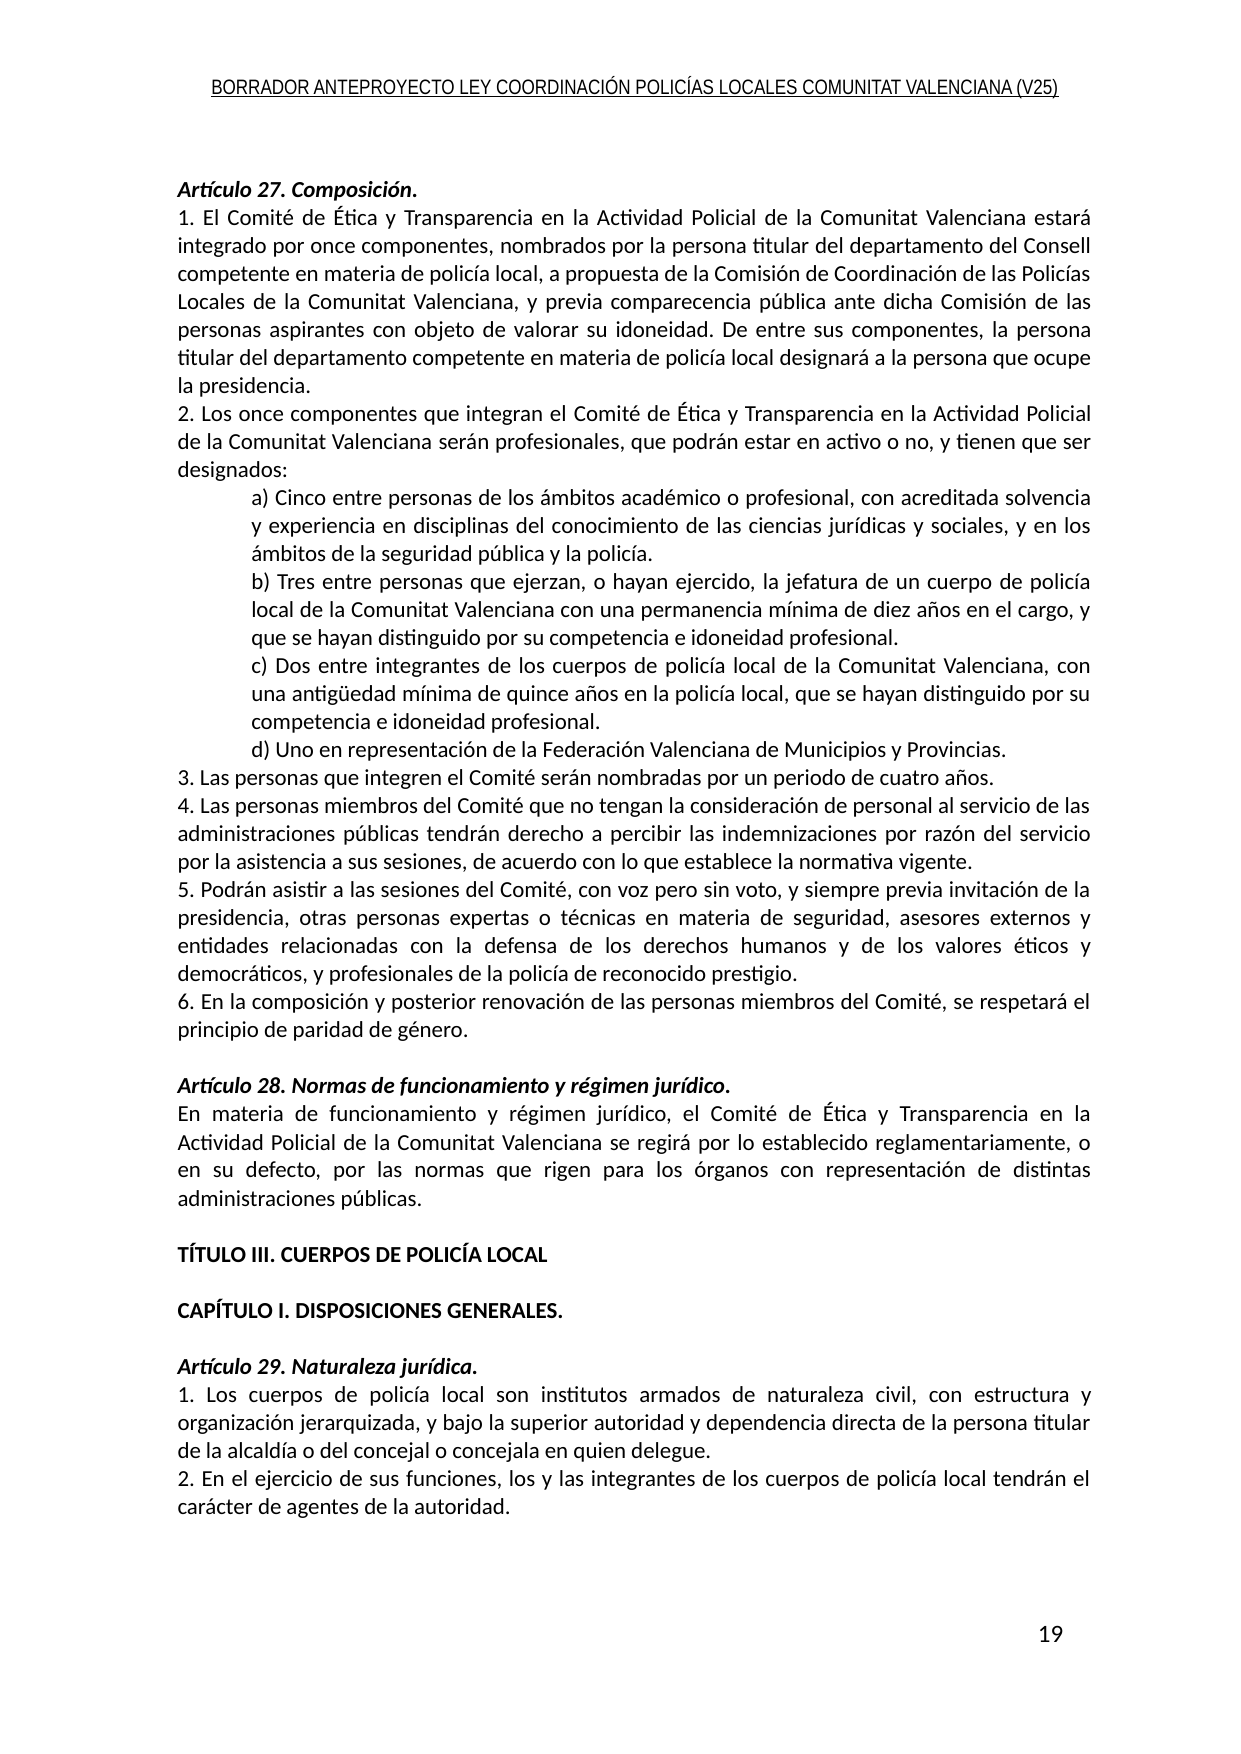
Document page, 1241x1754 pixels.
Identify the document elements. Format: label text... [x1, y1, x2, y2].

text 1. El Comité de Ética y Transparencia en la Actividad Policial de la Comunitat Valenciana estará integrado por once componentes, nombrados por la persona titular del departamento del Consell competente en materia de policía local, a propuesta de la Comisión de Coordinación de las Policías Locales de la Comunitat Valenciana, y previa comparecencia pública ante dicha Comisión de las personas aspirantes con objeto de valorar su idoneidad. De entre sus componentes, la persona titular del departamento competente en materia de policía local designará a la persona que ocupe la presidencia. [177, 203, 1092, 399]
text 2. En el ejercicio de sus funciones, los y las integrantes de los cuerpos de policía local tendrán el carácter de agentes de la autoridad. [177, 1464, 1092, 1520]
text 4. Las personas miembros del Comité que no tengan la consideración de personal al servicio de las administraciones públicas tendrán derecho a percibir las indemnizaciones por razón del servicio por la asistencia a sus sesiones, de acuerdo con lo que establece la normativa vigente. [177, 791, 1092, 875]
text 6. En la composición y posterior renovación de las personas miembros del Comité, se respetará el principio de paridad de género. [177, 987, 1092, 1043]
text En materia de funcionamiento y régimen jurídico, el Comité de Ética y Transparencia en la Actividad Policial de la Comunitat Valenciana se regirá por lo establecido reglamentariamente, o en su defecto, por las normas que rigen para los órganos con representación de distintas administraciones públicas. [177, 1099, 1092, 1212]
subtitle Artículo 29. Naturaleza jurídica. [177, 1352, 1092, 1380]
text a) Cinco entre personas de los ámbitos académico o profesional, con acreditada solvencia y experiencia en disciplinas del conocimiento de las ciencias jurídicas y sociales, y en los ámbitos de la seguridad pública y la policía. [251, 483, 1092, 567]
text 3. Las personas que integren el Comité serán nombradas por un periodo de cuatro años. [177, 763, 1092, 791]
subtitle TÍTULO III. CUERPOS DE POLICÍA LOCAL [177, 1240, 1092, 1268]
text 1. Los cuerpos de policía local son institutos armados de naturaleza civil, con estructura y organización jerarquizada, y bajo la superior autoridad y dependencia directa de la persona titular de la alcaldía o del concejal o concejala en quien delegue. [177, 1380, 1092, 1464]
text 2. Los once componentes que integran el Comité de Ética y Transparencia en la Actividad Policial de la Comunitat Valenciana serán profesionales, que podrán estar en activo o no, y tienen que ser designados: [177, 399, 1092, 483]
subtitle Artículo 27. Composición. [177, 175, 1092, 203]
text b) Tres entre personas que ejerzan, o hayan ejercido, la jefatura de un cuerpo de policía local de la Comunitat Valenciana con una permanencia mínima de diez años en el cargo, y que se hayan distinguido por su competencia e idoneidad profesional. [251, 567, 1092, 651]
subtitle CAPÍTULO I. DISPOSICIONES GENERALES. [177, 1296, 1092, 1324]
text c) Dos entre integrantes de los cuerpos de policía local de la Comunitat Valenciana, con una antigüedad mínima de quince años en la policía local, que se hayan distinguido por su competencia e idoneidad profesional. [251, 651, 1092, 735]
text 5. Podrán asistir a las sesiones del Comité, con voz pero sin voto, y siempre previa invitación de la presidencia, otras personas expertas o técnicas en materia de seguridad, asesores externos y entidades relacionadas con la defensa de los derechos humanos y de los valores éticos y democráticos, y profesionales de la policía de reconocido prestigio. [177, 875, 1092, 987]
text d) Uno en representación de la Federación Valenciana de Municipios y Provincias. [251, 735, 1092, 763]
subtitle Artículo 28. Normas de funcionamiento y régimen jurídico. [177, 1072, 1092, 1099]
